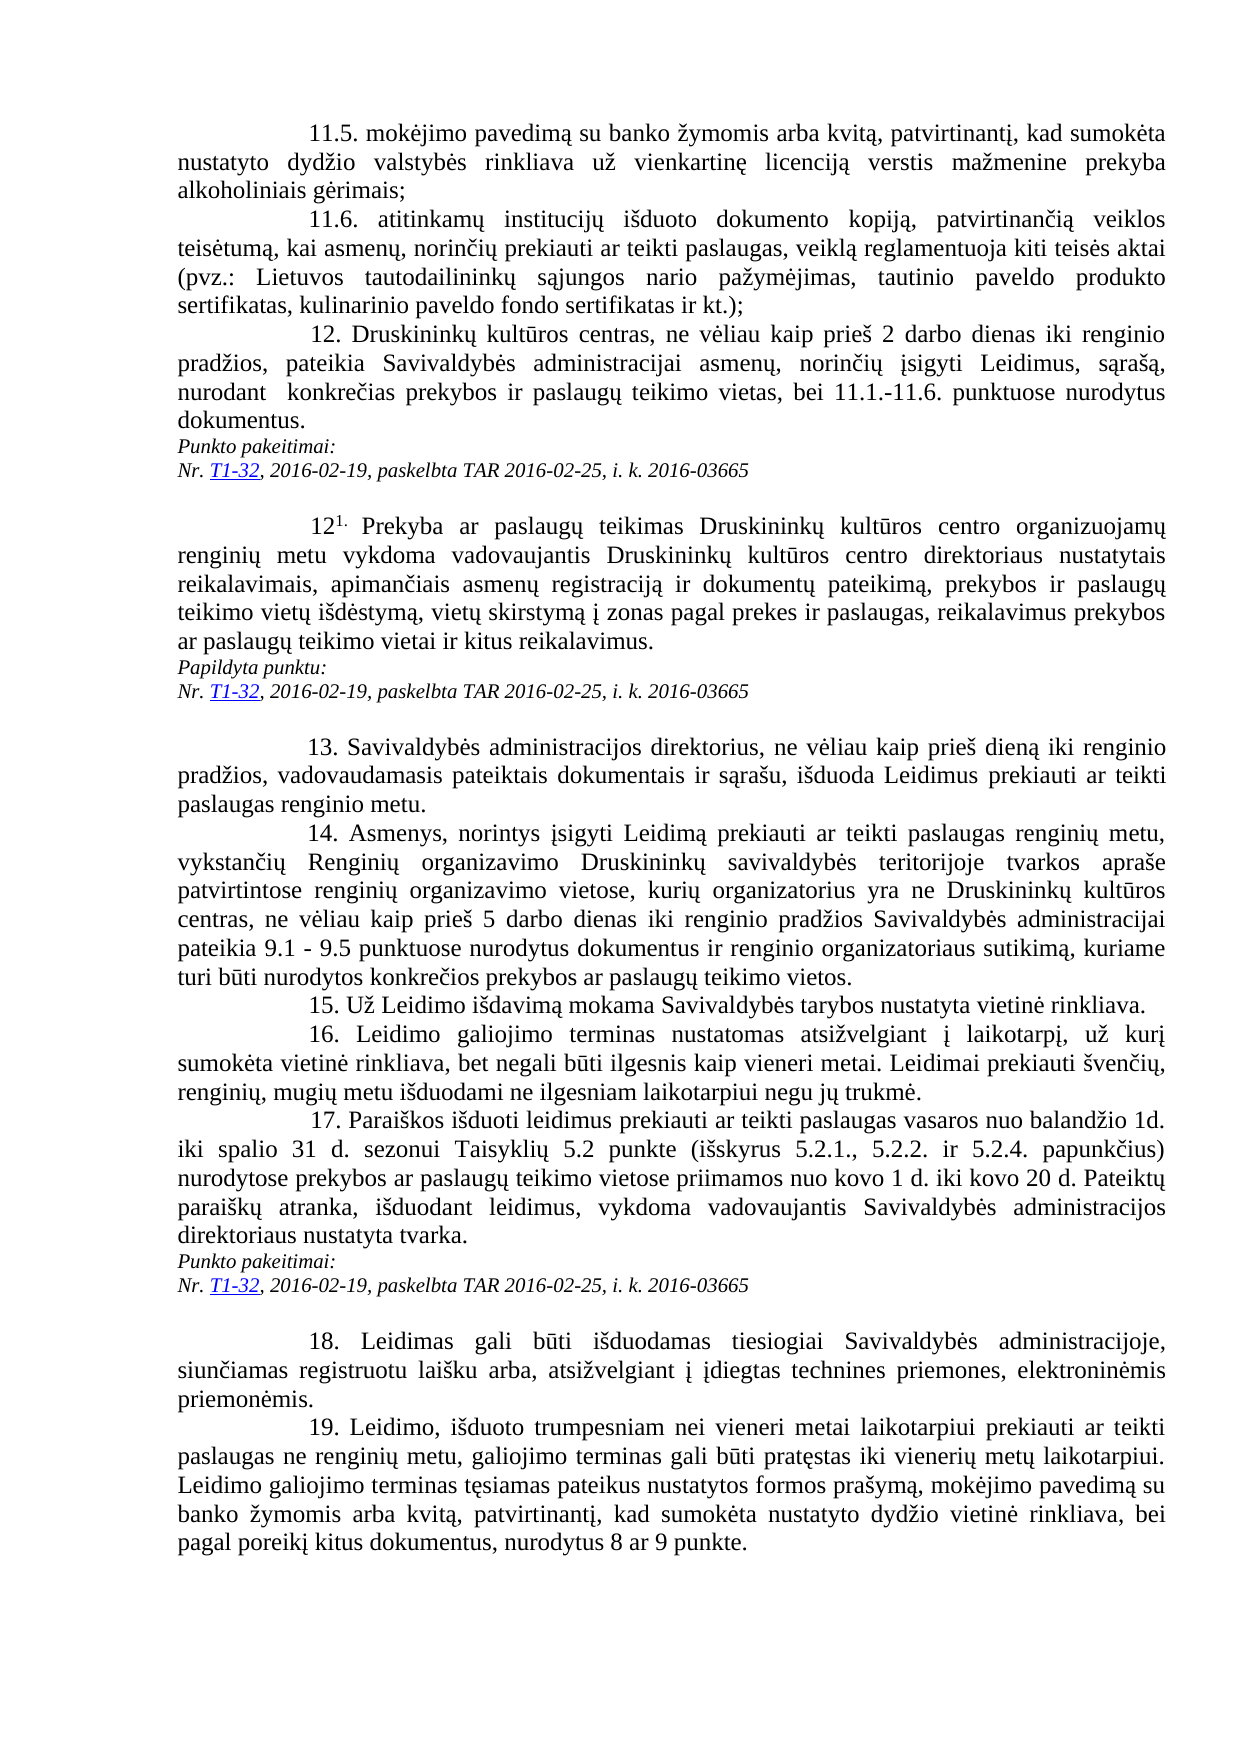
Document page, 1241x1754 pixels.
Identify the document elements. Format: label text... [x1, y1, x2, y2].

text 17. Paraiškos išduoti leidimus prekiauti ar teikti paslaugas vasaros nuo balandžio 1d. iki spalio 31 d. sezonui Taisyklių 5.2 punkte (išskyrus 5.2.1., 5.2.2. ir 5.2.4. papunkčius) nurodytose prekybos ar paslaugų teikimo vietose priimamos nuo kovo 1 d. iki kovo 20 d. Pateiktų paraiškų atranka, išduodant leidimus, vykdoma vadovaujantis Savivaldybės administracijos direktoriaus nustatyta tvarka. [177, 1106, 1167, 1249]
text Nr. T1-32, 2016-02-19, paskelbta TAR 2016-02-25, i. k. 2016-03665 [177, 1273, 1167, 1297]
text Punkto pakeitimai: [177, 1249, 1167, 1273]
text Papildyta punktu: [177, 655, 1167, 679]
text Nr. T1-32, 2016-02-19, paskelbta TAR 2016-02-25, i. k. 2016-03665 [177, 458, 1167, 482]
text 15. Už Leidimo išdavimą mokama Savivaldybės tarybos nustatyta vietinė rinkliava. [177, 991, 1167, 1019]
text 11.6. atitinkamų institucijų išduoto dokumento kopiją, patvirtinančią veiklos teisėtumą, kai asmenų, norinčių prekiauti ar teikti paslaugas, veiklą reglamentuoja kiti teisės aktai (pvz.: Lietuvos tautodailininkų sąjungos nario pažymėjimas, tautinio paveldo produkto sertifikatas, kulinarinio paveldo fondo sertifikatas ir kt.); [177, 204, 1167, 319]
text Punkto pakeitimai: [177, 434, 1167, 458]
text 12. Druskininkų kultūros centras, ne vėliau kaip prieš 2 darbo dienas iki renginio pradžios, pateikia Savivaldybės administracijai asmenų, norinčių įsigyti Leidimus, sąrašą, nurodant konkrečias prekybos ir paslaugų teikimo vietas, bei 11.1.-11.6. punktuose nurodytus dokumentus. [177, 319, 1167, 434]
text Nr. T1-32, 2016-02-19, paskelbta TAR 2016-02-25, i. k. 2016-03665 [177, 679, 1167, 703]
text 11.5. mokėjimo pavedimą su banko žymomis arba kvitą, patvirtinantį, kad sumokėta nustatyto dydžio valstybės rinkliava už vienkartinę licenciją verstis mažmenine prekyba alkoholiniais gėrimais; [177, 118, 1167, 204]
text 19. Leidimo, išduoto trumpesniam nei vieneri metai laikotarpiui prekiauti ar teikti paslaugas ne renginių metu, galiojimo terminas gali būti pratęstas iki vienerių metų laikotarpiui. Leidimo galiojimo terminas tęsiamas pateikus nustatytos formos prašymą, mokėjimo pavedimą su banko žymomis arba kvitą, patvirtinantį, kad sumokėta nustatyto dydžio vietinė rinkliava, bei pagal poreikį kitus dokumentus, nurodytus 8 ar 9 punkte. [177, 1412, 1167, 1556]
text 18. Leidimas gali būti išduodamas tiesiogiai Savivaldybės administracijoje, siunčiamas registruotu laišku arba, atsižvelgiant į įdiegtas technines priemones, elektroninėmis priemonėmis. [177, 1326, 1167, 1412]
text 14. Asmenys, norintys įsigyti Leidimą prekiauti ar teikti paslaugas renginių metu, vykstančių Renginių organizavimo Druskininkų savivaldybės teritorijoje tvarkos apraše patvirtintose renginių organizavimo vietose, kurių organizatorius yra ne Druskininkų kultūros centras, ne vėliau kaip prieš 5 darbo dienas iki renginio pradžios Savivaldybės administracijai pateikia 9.1 - 9.5 punktuose nurodytus dokumentus ir renginio organizatoriaus sutikimą, kuriame turi būti nurodytos konkrečios prekybos ar paslaugų teikimo vietos. [177, 818, 1167, 991]
text 13. Savivaldybės administracijos direktorius, ne vėliau kaip prieš dieną iki renginio pradžios, vadovaudamasis pateiktais dokumentais ir sąrašu, išduoda Leidimus prekiauti ar teikti paslaugas renginio metu. [177, 732, 1167, 818]
text 121. Prekyba ar paslaugų teikimas Druskininkų kultūros centro organizuojamų renginių metu vykdoma vadovaujantis Druskininkų kultūros centro direktoriaus nustatytais reikalavimais, apimančiais asmenų registraciją ir dokumentų pateikimą, prekybos ir paslaugų teikimo vietų išdėstymą, vietų skirstymą į zonas pagal prekes ir paslaugas, reikalavimus prekybos ar paslaugų teikimo vietai ir kitus reikalavimus. [177, 511, 1167, 655]
text 16. Leidimo galiojimo terminas nustatomas atsižvelgiant į laikotarpį, už kurį sumokėta vietinė rinkliava, bet negali būti ilgesnis kaip vieneri metai. Leidimai prekiauti švenčių, renginių, mugių metu išduodami ne ilgesniam laikotarpiui negu jų trukmė. [177, 1019, 1167, 1106]
